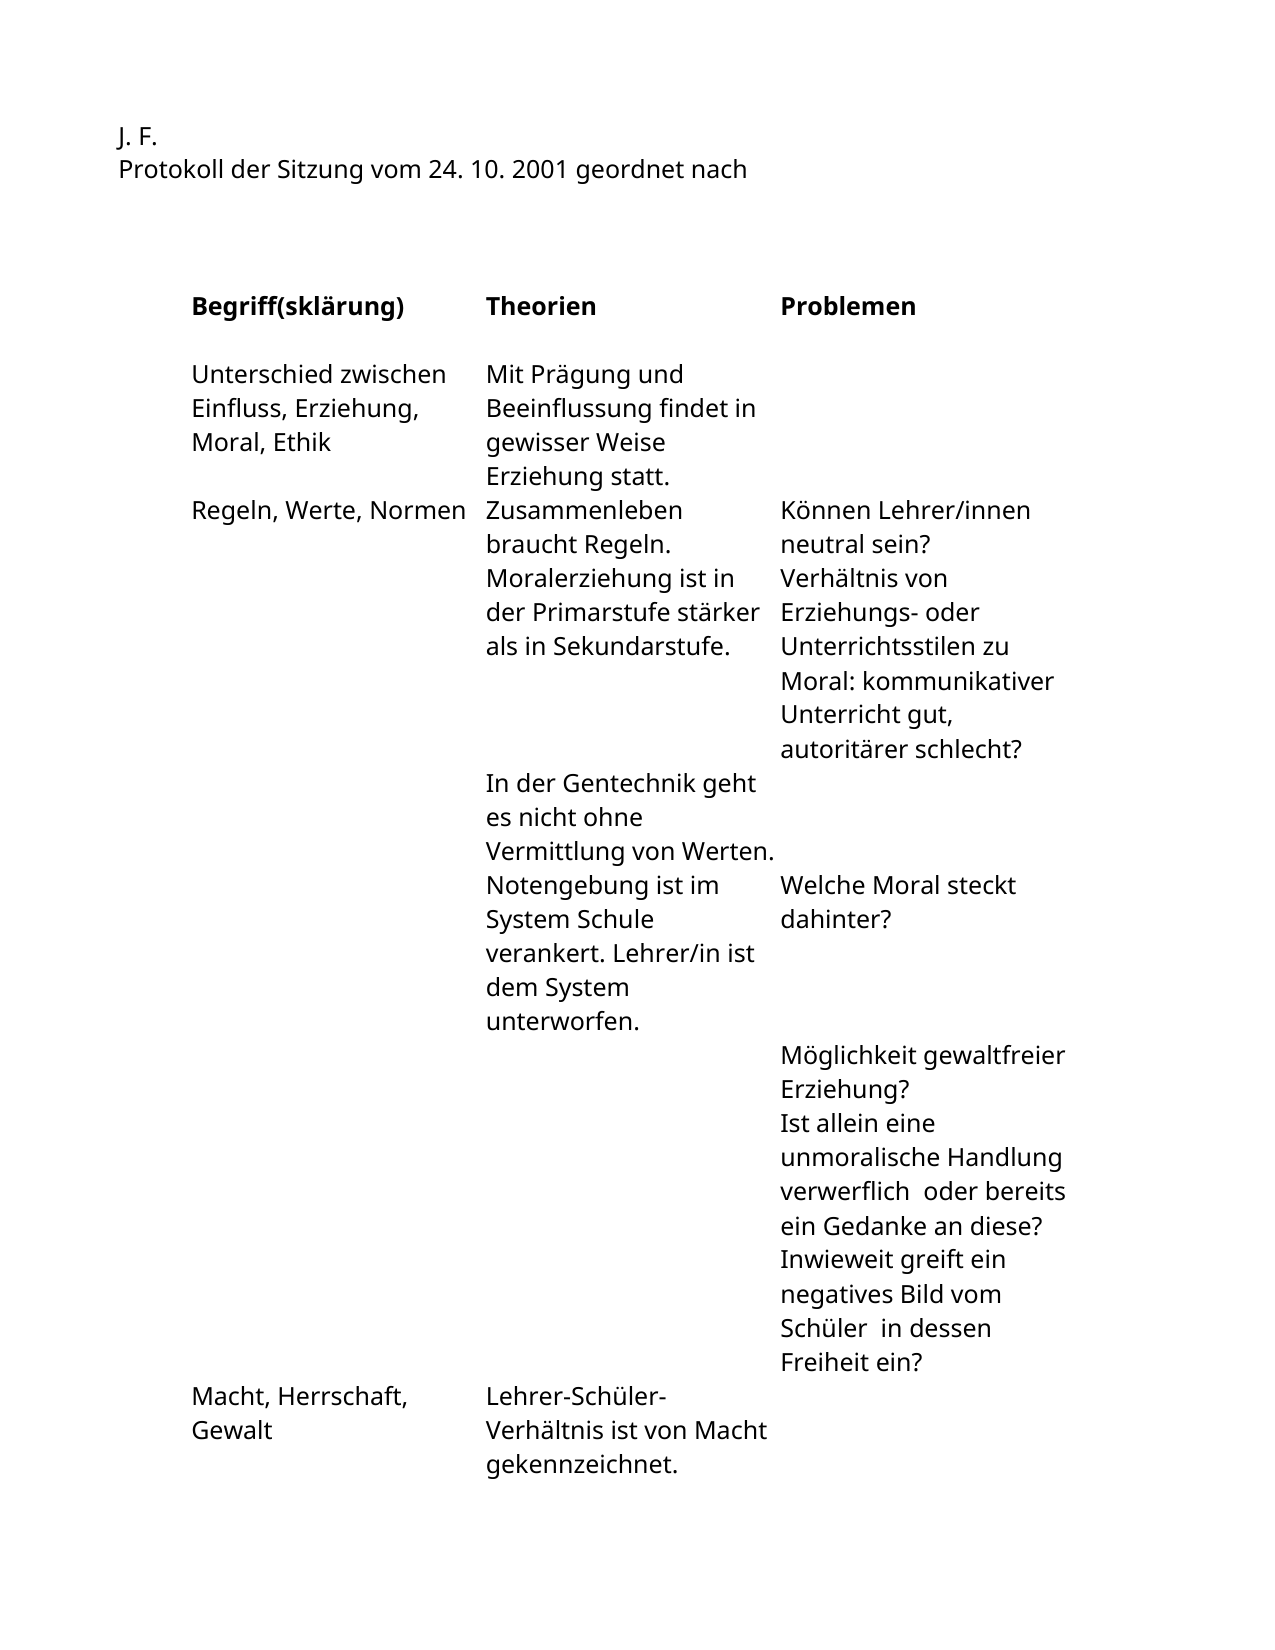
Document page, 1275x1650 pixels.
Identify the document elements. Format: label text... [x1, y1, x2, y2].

table_cell Ist allein eine unmoralische Handlung verwerflich oder bereits ein Gedanke an diese? [780, 1106, 1075, 1242]
table_cell [780, 1379, 1075, 1481]
table_cell Können Lehrer/innen neutral sein? [780, 493, 1075, 561]
table_cell [191, 1038, 486, 1106]
table_cell Unterschied zwischen Einfluss, Erziehung, Moral, Ethik [191, 357, 486, 493]
table_cell [780, 323, 1075, 357]
table_cell Regeln, Werte, Normen [191, 493, 486, 561]
table_cell [191, 1242, 486, 1378]
table_cell [191, 1106, 486, 1242]
table_cell [780, 357, 1075, 493]
table_header Theorien [486, 289, 780, 322]
table_cell Inwieweit greift ein negatives Bild vom Schüler in dessen Freiheit ein? [780, 1242, 1075, 1378]
table_cell [191, 868, 486, 1038]
table_cell [486, 1106, 780, 1242]
table_cell In der Gentechnik geht es nicht ohne Vermittlung von Werten. [486, 765, 780, 867]
table_cell [191, 561, 486, 765]
table_cell Notengebung ist im System Schule verankert. Lehrer/in ist dem System unterworfen. [486, 868, 780, 1038]
table_cell Moralerziehung ist in der Primarstufe stärker als in Sekundarstufe. [486, 561, 780, 765]
table_header Begriff(sklärung) [191, 289, 486, 322]
table_cell Welche Moral steckt dahinter? [780, 868, 1075, 1038]
table_cell Macht, Herrschaft, Gewalt [191, 1379, 486, 1481]
table_cell Möglichkeit gewaltfreier Erziehung? [780, 1038, 1075, 1106]
table_header Problemen [780, 289, 1075, 322]
table_cell [191, 323, 486, 357]
table_cell Mit Prägung und Beeinflussung findet in gewisser Weise Erziehung statt. [486, 357, 780, 493]
table_cell Zusammenleben braucht Regeln. [486, 493, 780, 561]
table_cell [191, 765, 486, 867]
table_cell [486, 1038, 780, 1106]
table_cell Lehrer-Schüler-Verhältnis ist von Macht gekennzeichnet. [486, 1379, 780, 1481]
table_cell Verhältnis von Erziehungs- oder Unterrichtsstilen zu Moral: kommunikativer Unterricht gut, autoritärer schlecht? [780, 561, 1075, 765]
text J. F. [118, 118, 1157, 152]
table_cell [780, 765, 1075, 867]
table_cell [486, 1242, 780, 1378]
table_cell [486, 323, 780, 357]
text Protokoll der Sitzung vom 24. 10. 2001 geordnet nach [118, 152, 1157, 186]
